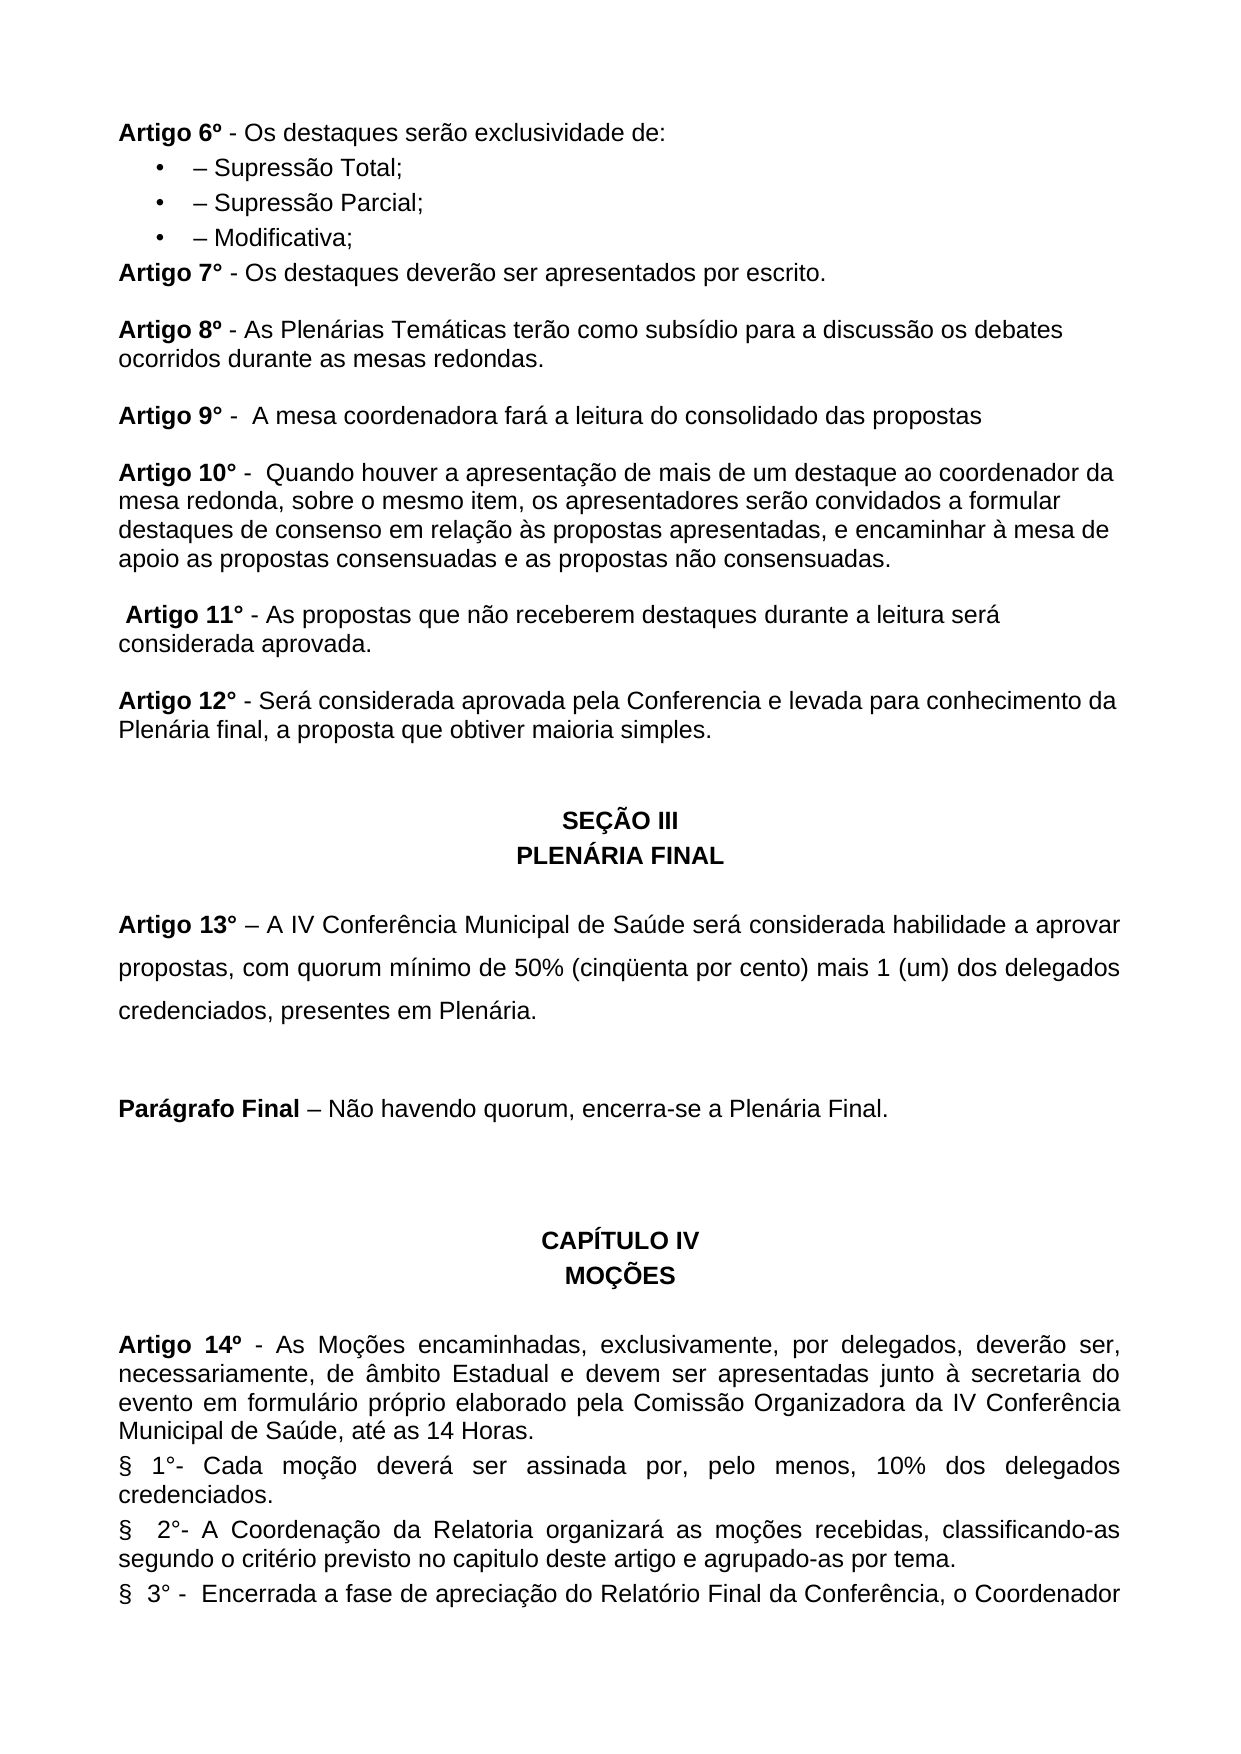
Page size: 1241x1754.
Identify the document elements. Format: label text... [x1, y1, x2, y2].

list – Modificativa; [156, 223, 1122, 252]
text Artigo 10° - Quando houver a apresentação de mais de um destaque ao coordenador da mesa redonda, sobre o mesmo item, os apresentadores serão convidados a formular destaques de consenso em relação às propostas apresentadas, e encaminhar à mesa de apoio as propostas consensuadas e as propostas não consensuadas. [118, 457, 1122, 572]
text Artigo 8º - As Plenárias Temáticas terão como subsídio para a discussão os debates ocorridos durante as mesas redondas. [118, 315, 1122, 373]
text Artigo 11° - As propostas que não receberem destaques durante a leitura será considerada aprovada. [118, 601, 1122, 658]
text CAPÍTULO IV [118, 1226, 1122, 1254]
text Artigo 7° - Os destaques deverão ser apresentados por escrito. [118, 258, 1122, 287]
text § 3° - Encerrada a fase de apreciação do Relatório Final da Conferência, o Coordenador [118, 1579, 1122, 1608]
text § 1°- Cada moção deverá ser assinada por, pelo menos, 10% dos delegados credenciados. [118, 1451, 1122, 1509]
text Artigo 14º - As Moções encaminhadas, exclusivamente, por delegados, deverão ser, necessariamente, de âmbito Estadual e devem ser apresentadas junto à secretaria do evento em formulário próprio elaborado pela Comissão Organizadora da IV Conferência Municipal de Saúde, até as 14 Horas. [118, 1330, 1122, 1445]
text PLENÁRIA FINAL [118, 841, 1122, 869]
text Artigo 13° – A IV Conferência Municipal de Saúde será considerada habilidade a aprovar propostas, com quorum mínimo de 50% (cinqüenta por cento) mais 1 (um) dos delegados credenciados, presentes em Plenária. [118, 910, 1122, 1025]
text Artigo 9° - A mesa coordenadora fará a leitura do consolidado das propostas [118, 401, 1122, 429]
text MOÇÕES [118, 1261, 1122, 1289]
text Artigo 12° - Será considerada aprovada pela Conferencia e levada para conhecimento da Plenária final, a proposta que obtiver maioria simples. [118, 686, 1122, 743]
text SEÇÃO III [118, 806, 1122, 834]
text Artigo 6º - Os destaques serão exclusividade de: [118, 118, 1122, 147]
list – Supressão Parcial; [156, 188, 1122, 217]
text Parágrafo Final – Não havendo quorum, encerra-se a Plenária Final. [118, 1094, 1122, 1123]
list – Supressão Total; [156, 153, 1122, 182]
text § 2°- A Coordenação da Relatoria organizará as moções recebidas, classificando-as segundo o critério previsto no capitulo deste artigo e agrupado-as por tema. [118, 1515, 1122, 1573]
